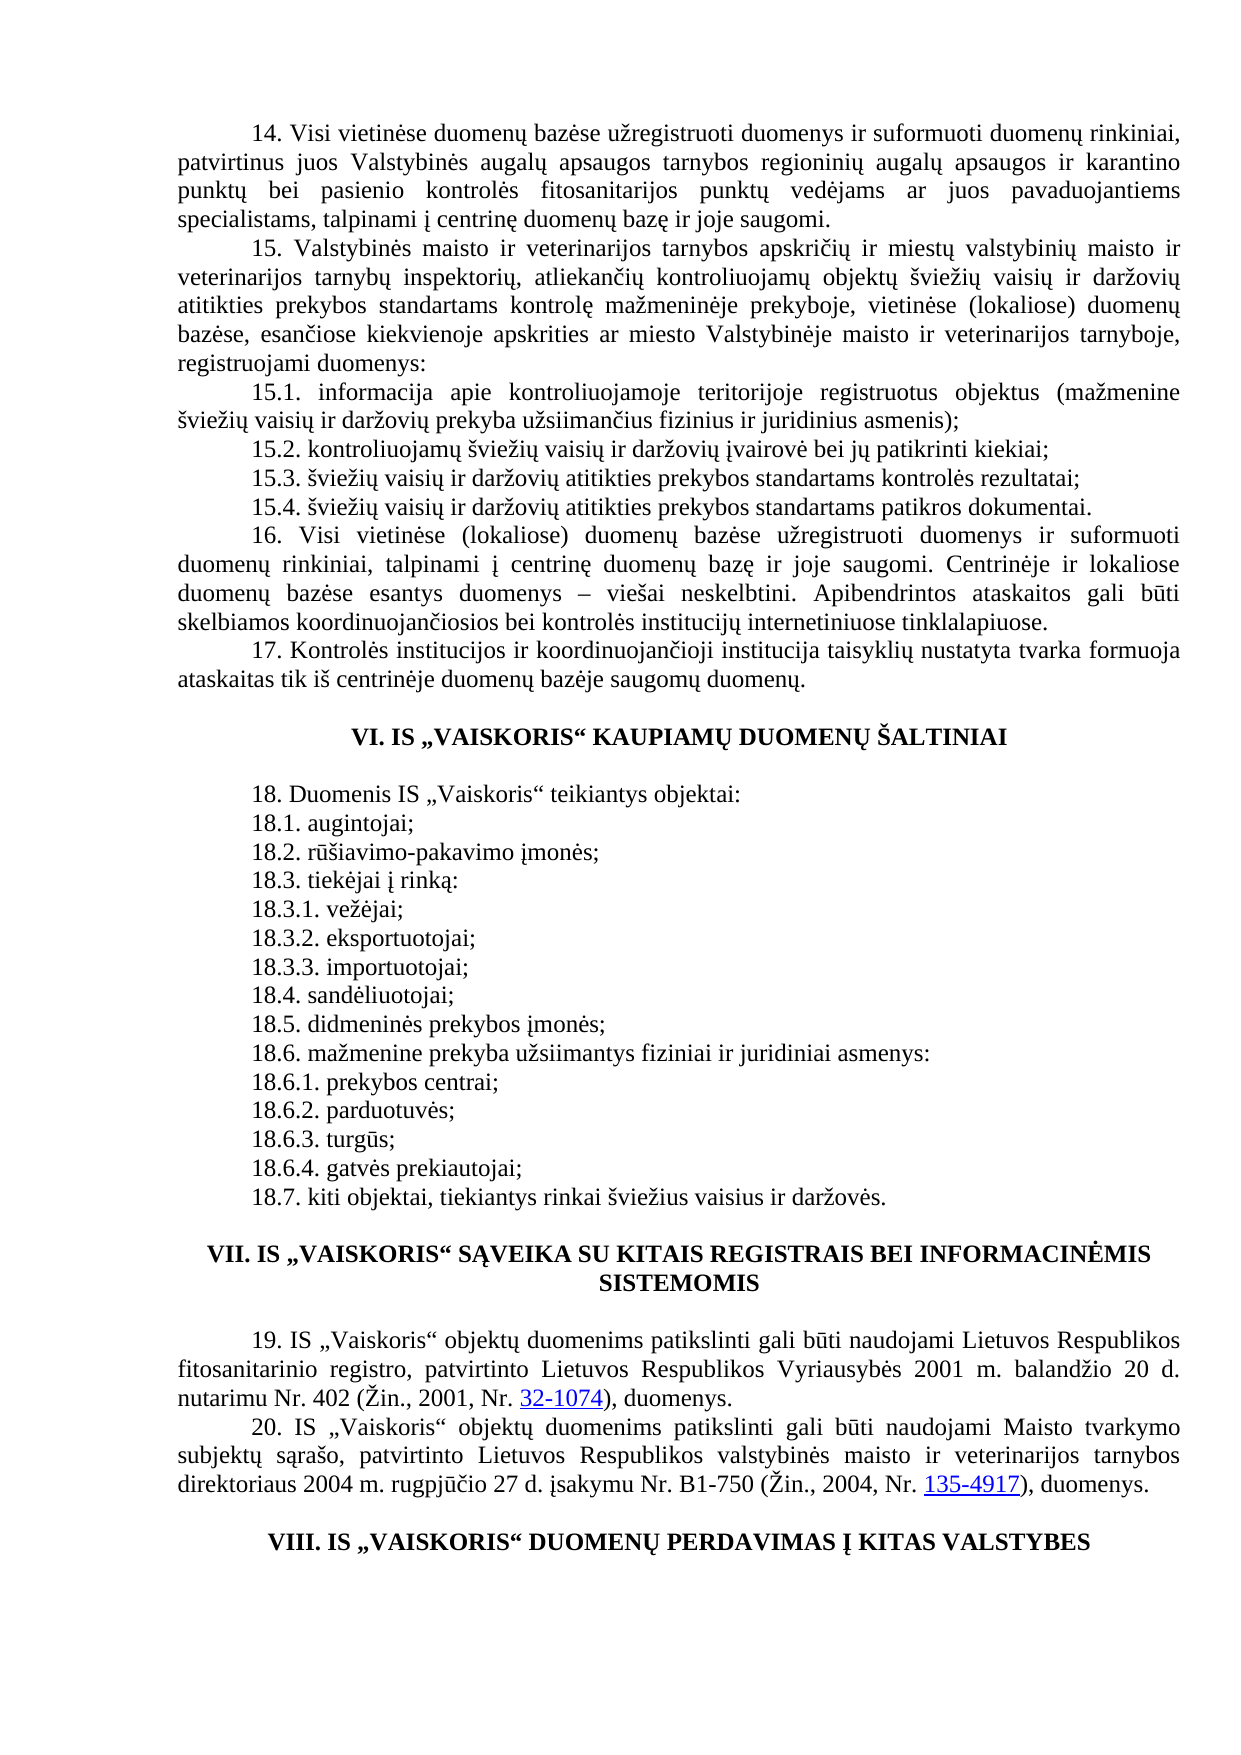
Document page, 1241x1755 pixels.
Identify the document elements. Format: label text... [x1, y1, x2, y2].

text 15.4. šviežių vaisių ir daržovių atitikties prekybos standartams patikros dokumentai. [177, 492, 1181, 521]
text 18. Duomenis IS „Vaiskoris“ teikiantys objektai: [177, 779, 1181, 808]
text 18.6.2. parduotuvės; [177, 1096, 1181, 1124]
text 18.6. mažmenine prekyba užsiimantys fiziniai ir juridiniai asmenys: [177, 1038, 1181, 1067]
text 18.7. kiti objektai, tiekiantys rinkai šviežius vaisius ir daržovės. [177, 1182, 1181, 1211]
text 18.3. tiekėjai į rinką: [177, 866, 1181, 894]
text 18.3.3. importuotojai; [177, 952, 1181, 981]
text 18.6.3. turgūs; [177, 1124, 1181, 1153]
text 18.5. didmeninės prekybos įmonės; [177, 1009, 1181, 1038]
text 17. Kontrolės institucijos ir koordinuojančioji institucija taisyklių nustatyta tvarka formuoja ataskaitas tik iš centrinėje duomenų bazėje saugomų duomenų. [177, 636, 1181, 693]
text 19. IS „Vaiskoris“ objektų duomenims patikslinti gali būti naudojami Lietuvos Respublikos fitosanitarinio registro, patvirtinto Lietuvos Respublikos Vyriausybės 2001 m. balandžio 20 d. nutarimu Nr. 402 (Žin., 2001, Nr. 32-1074), duomenys. [177, 1326, 1181, 1412]
text 14. Visi vietinėse duomenų bazėse užregistruoti duomenys ir suformuoti duomenų rinkiniai, patvirtinus juos Valstybinės augalų apsaugos tarnybos regioninių augalų apsaugos ir karantino punktų bei pasienio kontrolės fitosanitarijos punktų vedėjams ar juos pavaduojantiems specialistams, talpinami į centrinę duomenų bazę ir joje saugomi. [177, 118, 1181, 233]
text 16. Visi vietinėse (lokaliose) duomenų bazėse užregistruoti duomenys ir suformuoti duomenų rinkiniai, talpinami į centrinę duomenų bazę ir joje saugomi. Centrinėje ir lokaliose duomenų bazėse esantys duomenys – viešai neskelbtini. Apibendrintos ataskaitos gali būti skelbiamos koordinuojančiosios bei kontrolės institucijų internetiniuose tinklalapiuose. [177, 521, 1181, 636]
text 18.3.2. eksportuotojai; [177, 923, 1181, 952]
text VII. IS „VAISKORIS“ SĄVEIKA SU KITAIS REGISTRAIS BEI INFORMACINĖMIS SISTEMOMIS [177, 1239, 1181, 1297]
text 15.1. informacija apie kontroliuojamoje teritorijoje registruotus objektus (mažmenine šviežių vaisių ir daržovių prekyba užsiimančius fizinius ir juridinius asmenis); [177, 377, 1181, 434]
text 18.6.1. prekybos centrai; [177, 1067, 1181, 1096]
text 18.3.1. vežėjai; [177, 894, 1181, 923]
text 18.2. rūšiavimo-pakavimo įmonės; [177, 837, 1181, 866]
text 18.1. augintojai; [177, 808, 1181, 837]
text 15. Valstybinės maisto ir veterinarijos tarnybos apskričių ir miestų valstybinių maisto ir veterinarijos tarnybų inspektorių, atliekančių kontroliuojamų objektų šviežių vaisių ir daržovių atitikties prekybos standartams kontrolę mažmeninėje prekyboje, vietinėse (lokaliose) duomenų bazėse, esančiose kiekvienoje apskrities ar miesto Valstybinėje maisto ir veterinarijos tarnyboje, registruojami duomenys: [177, 233, 1181, 377]
text VIII. IS „VAISKORIS“ DUOMENŲ PERDAVIMAS Į KITAS VALSTYBES [177, 1527, 1181, 1556]
text 18.4. sandėliuotojai; [177, 981, 1181, 1009]
text VI. IS „VAISKORIS“ KAUPIAMŲ DUOMENŲ ŠALTINIAI [177, 722, 1181, 751]
text 18.6.4. gatvės prekiautojai; [177, 1153, 1181, 1182]
text 20. IS „Vaiskoris“ objektų duomenims patikslinti gali būti naudojami Maisto tvarkymo subjektų sąrašo, patvirtinto Lietuvos Respublikos valstybinės maisto ir veterinarijos tarnybos direktoriaus 2004 m. rugpjūčio 27 d. įsakymu Nr. B1-750 (Žin., 2004, Nr. 135-4917), duomenys. [177, 1412, 1181, 1498]
text 15.2. kontroliuojamų šviežių vaisių ir daržovių įvairovė bei jų patikrinti kiekiai; [177, 434, 1181, 463]
text 15.3. šviežių vaisių ir daržovių atitikties prekybos standartams kontrolės rezultatai; [177, 463, 1181, 492]
